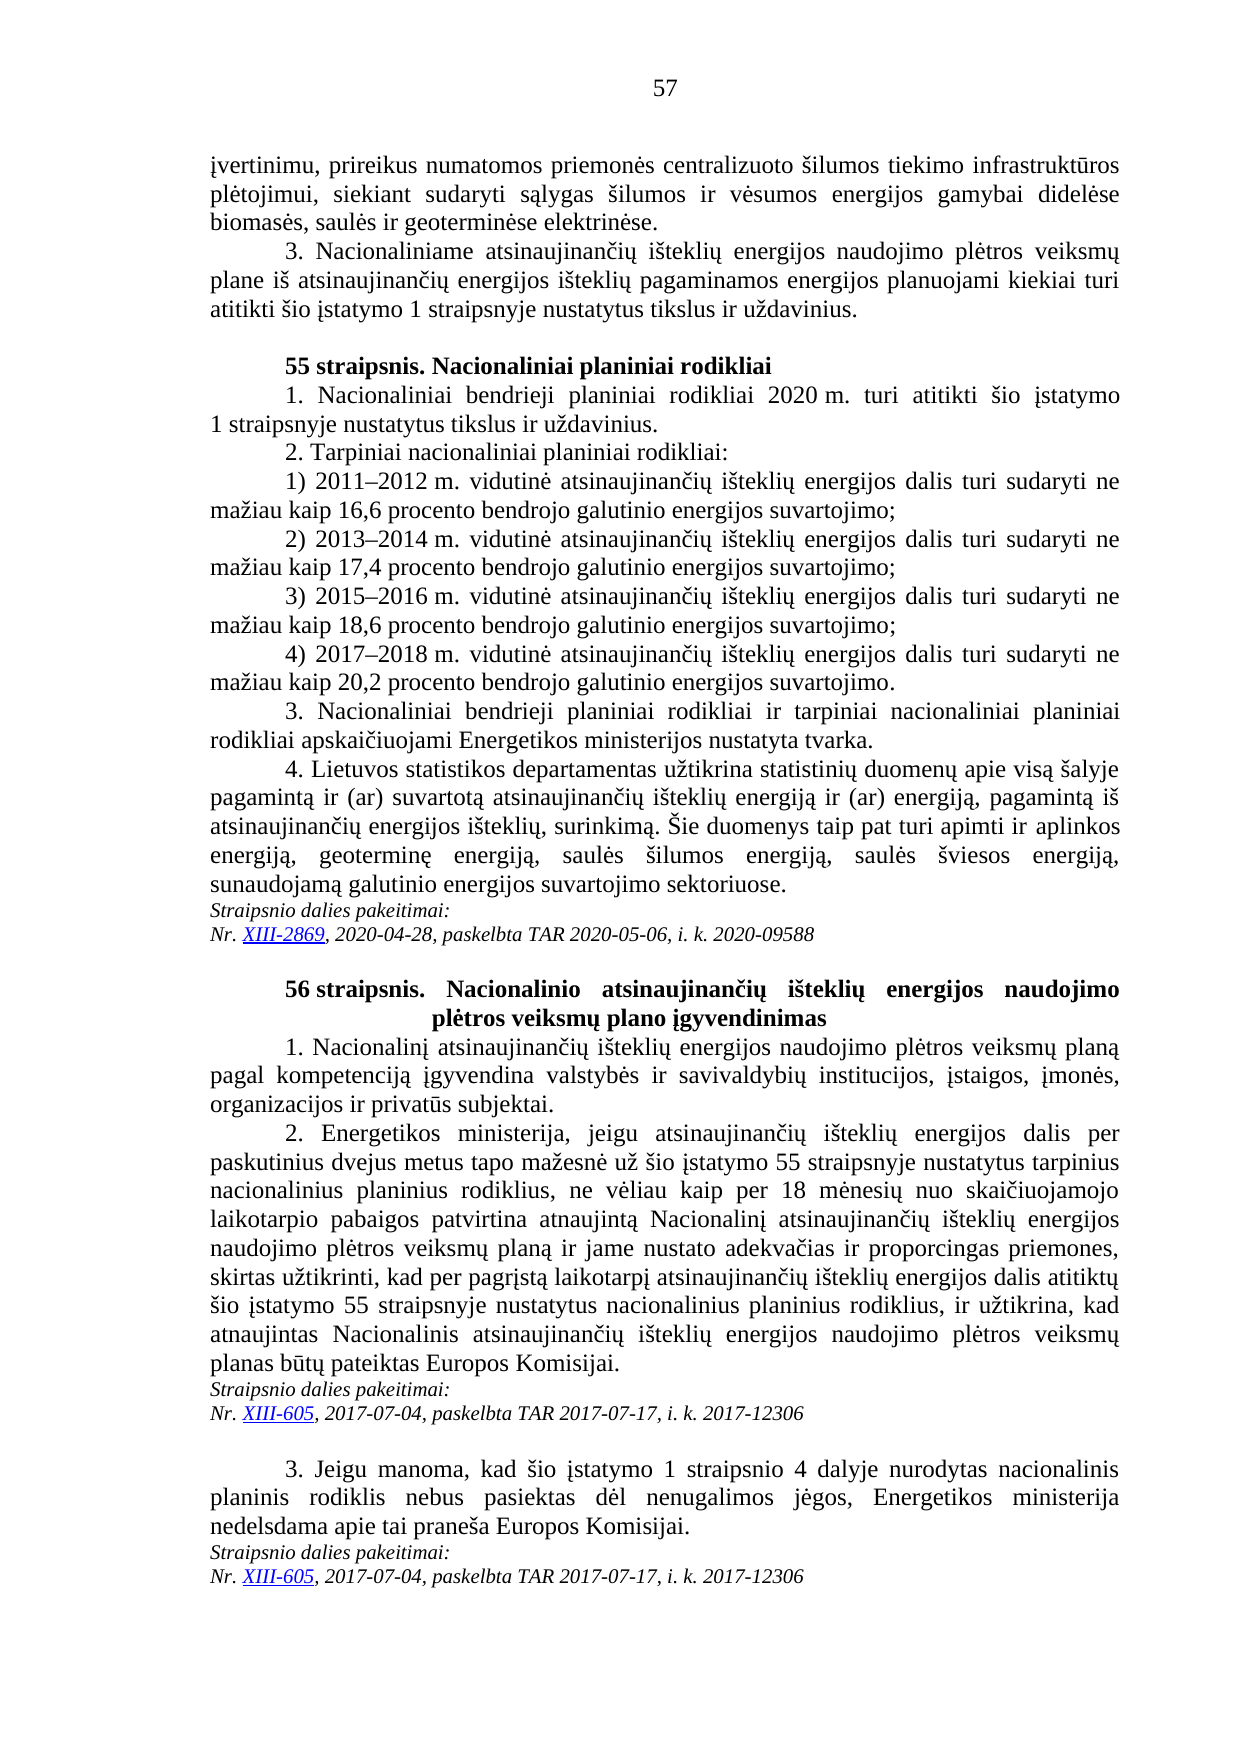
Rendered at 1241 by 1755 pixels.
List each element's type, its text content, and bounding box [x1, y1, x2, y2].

text 3. Nacionaliniai bendrieji planiniai rodikliai ir tarpiniai nacionaliniai planiniai rodikliai apskaičiuojami Energetikos ministerijos nustatyta tvarka. [210, 696, 1120, 754]
text įvertinimu, prireikus numatomos priemonės centralizuoto šilumos tiekimo infrastruktūros plėtojimui, siekiant sudaryti sąlygas šilumos ir vėsumos energijos gamybai didelėse biomasės, saulės ir geoterminėse elektrinėse. [210, 150, 1120, 236]
text 2. Energetikos ministerija, jeigu atsinaujinančių išteklių energijos dalis per paskutinius dvejus metus tapo mažesnė už šio įstatymo 55 straipsnyje nustatytus tarpinius nacionalinius planinius rodiklius, ne vėliau kaip per 18 mėnesių nuo skaičiuojamojo laikotarpio pabaigos patvirtina atnaujintą Nacionalinį atsinaujinančių išteklių energijos naudojimo plėtros veiksmų planą ir jame nustato adekvačias ir proporcingas priemones, skirtas užtikrinti, kad per pagrįstą laikotarpį atsinaujinančių išteklių energijos dalis atitiktų šio įstatymo 55 straipsnyje nustatytus nacionalinius planinius rodiklius, ir užtikrina, kad atnaujintas Nacionalinis atsinaujinančių išteklių energijos naudojimo plėtros veiksmų planas būtų pateiktas Europos Komisijai. [210, 1118, 1120, 1377]
text Nr. XIII-605, 2017-07-04, paskelbta TAR 2017-07-17, i. k. 2017-12306 [210, 1401, 1120, 1425]
text 3) 2015–2016 m. vidutinė atsinaujinančių išteklių energijos dalis turi sudaryti ne mažiau kaip 18,6 procento bendrojo galutinio energijos suvartojimo; [210, 581, 1120, 639]
text 2. Tarpiniai nacionaliniai planiniai rodikliai: [210, 437, 1120, 466]
text Nr. XIII-2869, 2020-04-28, paskelbta TAR 2020-05-06, i. k. 2020-09588 [210, 922, 1120, 946]
text Straipsnio dalies pakeitimai: [210, 897, 1120, 922]
text 55 straipsnis. Nacionaliniai planiniai rodikliai [210, 351, 1120, 380]
text Nr. XIII-605, 2017-07-04, paskelbta TAR 2017-07-17, i. k. 2017-12306 [210, 1564, 1120, 1588]
text 1. Nacionaliniai bendrieji planiniai rodikliai 2020 m. turi atitikti šio įstatymo 1 straipsnyje nustatytus tikslus ir uždavinius. [210, 380, 1120, 437]
text 4. Lietuvos statistikos departamentas užtikrina statistinių duomenų apie visą šalyje pagamintą ir (ar) suvartotą atsinaujinančių išteklių energiją ir (ar) energiją, pagamintą iš atsinaujinančių energijos išteklių, surinkimą. Šie duomenys taip pat turi apimti ir aplinkos energiją, geoterminę energiją, saulės šilumos energiją, saulės šviesos energiją, sunaudojamą galutinio energijos suvartojimo sektoriuose. [210, 754, 1120, 897]
text 1. Nacionalinį atsinaujinančių išteklių energijos naudojimo plėtros veiksmų planą pagal kompetenciją įgyvendina valstybės ir savivaldybių institucijos, įstaigos, įmonės, organizacijos ir privatūs subjektai. [210, 1032, 1120, 1118]
text 56 straipsnis. Nacionalinio atsinaujinančių išteklių energijos naudojimo plėtros veiksmų plano įgyvendinimas [285, 974, 1120, 1032]
text 1) 2011–2012 m. vidutinė atsinaujinančių išteklių energijos dalis turi sudaryti ne mažiau kaip 16,6 procento bendrojo galutinio energijos suvartojimo; [210, 466, 1120, 524]
text 4) 2017–2018 m. vidutinė atsinaujinančių išteklių energijos dalis turi sudaryti ne mažiau kaip 20,2 procento bendrojo galutinio energijos suvartojimo. [210, 639, 1120, 696]
text 3. Jeigu manoma, kad šio įstatymo 1 straipsnio 4 dalyje nurodytas nacionalinis planinis rodiklis nebus pasiektas dėl nenugalimos jėgos, Energetikos ministerija nedelsdama apie tai praneša Europos Komisijai. [210, 1454, 1120, 1540]
text Straipsnio dalies pakeitimai: [210, 1377, 1120, 1401]
text 2) 2013–2014 m. vidutinė atsinaujinančių išteklių energijos dalis turi sudaryti ne mažiau kaip 17,4 procento bendrojo galutinio energijos suvartojimo; [210, 524, 1120, 581]
text 3. Nacionaliniame atsinaujinančių išteklių energijos naudojimo plėtros veiksmų plane iš atsinaujinančių energijos išteklių pagaminamos energijos planuojami kiekiai turi atitikti šio įstatymo 1 straipsnyje nustatytus tikslus ir uždavinius. [210, 236, 1120, 322]
text Straipsnio dalies pakeitimai: [210, 1540, 1120, 1564]
